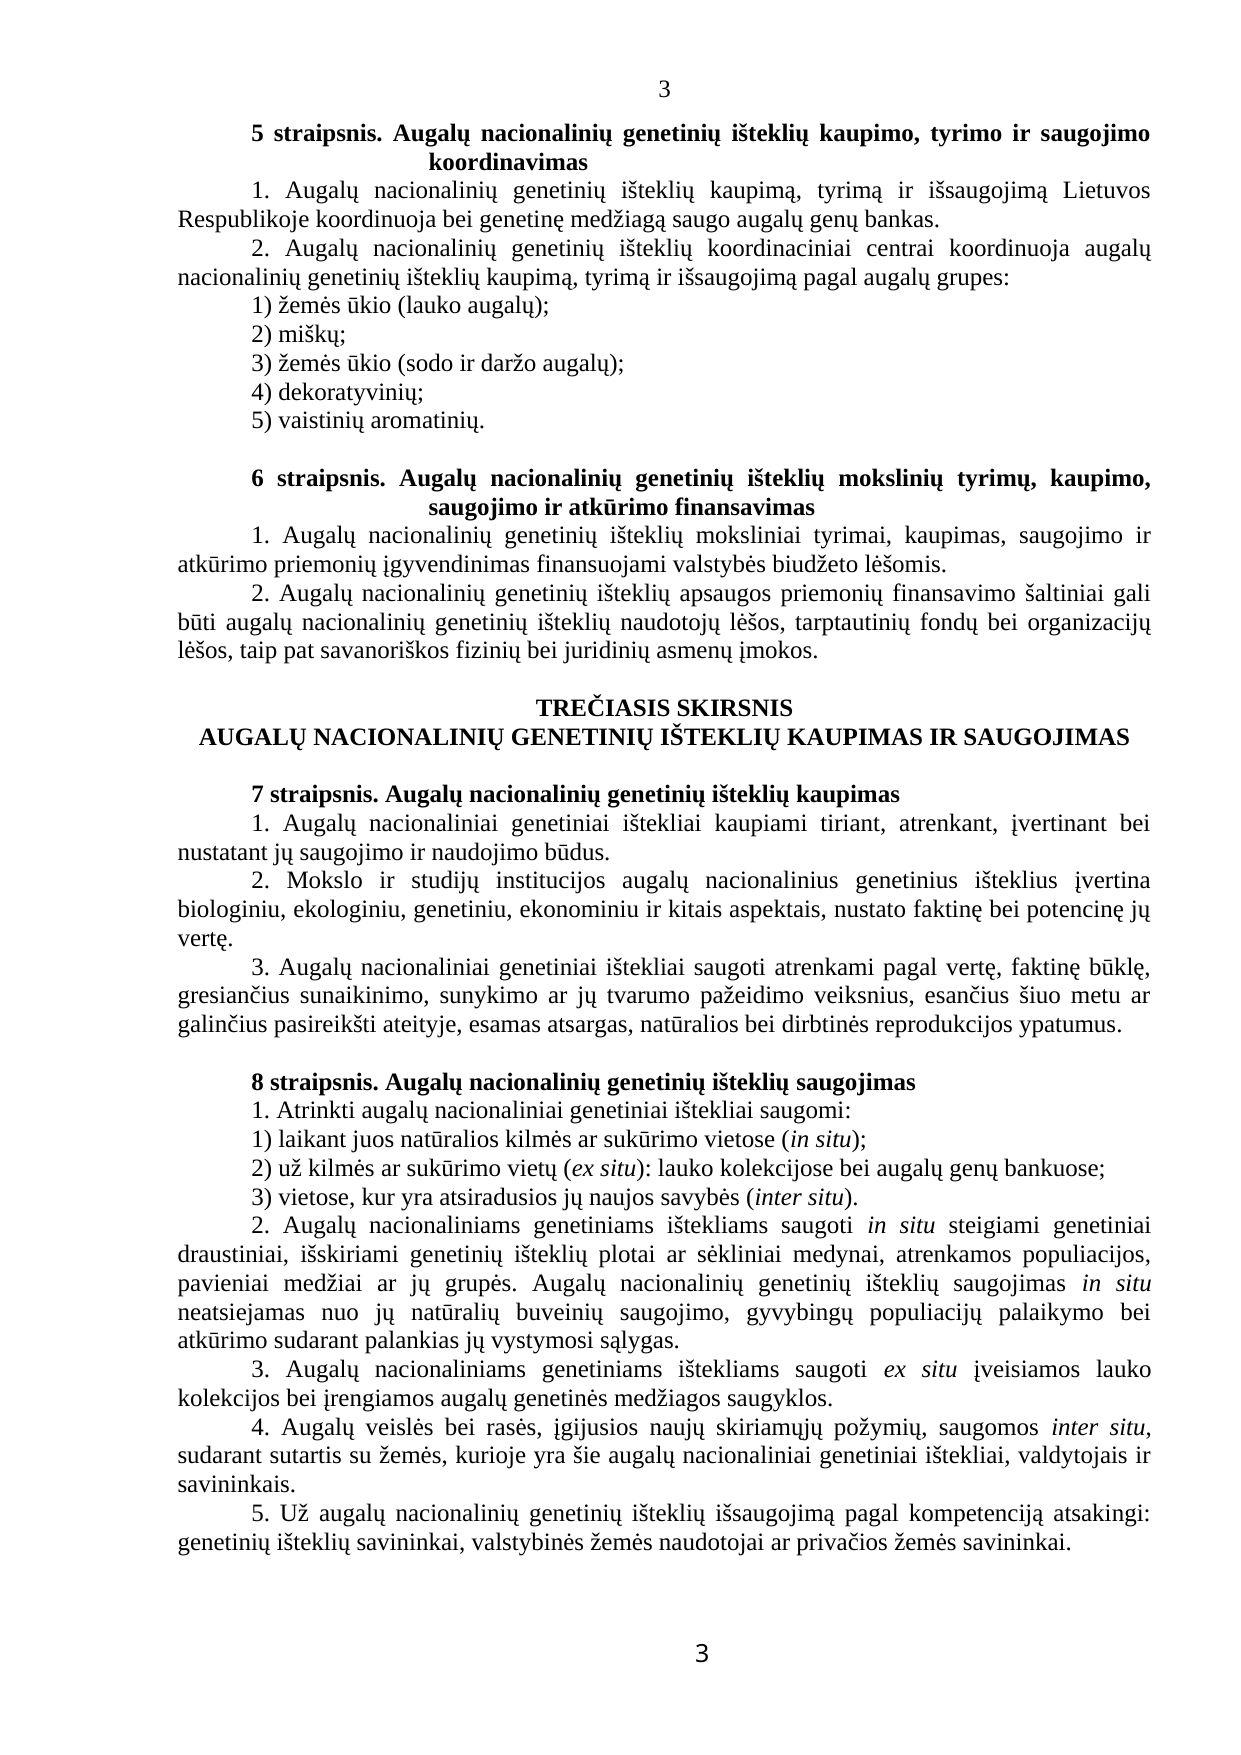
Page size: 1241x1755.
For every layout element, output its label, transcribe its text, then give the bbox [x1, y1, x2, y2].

text 7 straipsnis. Augalų nacionalinių genetinių išteklių kaupimas [177, 779, 1152, 808]
text 4) dekoratyvinių; [177, 377, 1152, 406]
text 5. Už augalų nacionalinių genetinių išteklių išsaugojimą pagal kompetenciją atsakingi: genetinių išteklių savininkai, valstybinės žemės naudotojai ar privačios žemės savininkai. [177, 1498, 1152, 1556]
text 5) vaistinių aromatinių. [177, 406, 1152, 434]
text 2) miškų; [177, 319, 1152, 348]
text 2. Augalų nacionaliniams genetiniams ištekliams saugoti in situ steigiami genetiniai draustiniai, išskiriami genetinių išteklių plotai ar sėkliniai medynai, atrenkamos populiacijos, pavieniai medžiai ar jų grupės. Augalų nacionalinių genetinių išteklių saugojimas in situ neatsiejamas nuo jų natūralių buveinių saugojimo, gyvybingų populiacijų palaikymo bei atkūrimo sudarant palankias jų vystymosi sąlygas. [177, 1211, 1152, 1354]
text 2. Augalų nacionalinių genetinių išteklių koordinaciniai centrai koordinuoja augalų nacionalinių genetinių išteklių kaupimą, tyrimą ir išsaugojimą pagal augalų grupes: [177, 233, 1152, 291]
text 2. Mokslo ir studijų institucijos augalų nacionalinius genetinius išteklius įvertina biologiniu, ekologiniu, genetiniu, ekonominiu ir kitais aspektais, nustato faktinę bei potencinę jų vertę. [177, 866, 1152, 952]
text 1. Atrinkti augalų nacionaliniai genetiniai ištekliai saugomi: [177, 1096, 1152, 1124]
text 3) vietose, kur yra atsiradusios jų naujos savybės (inter situ). [177, 1182, 1152, 1211]
text TREČIASIS SKIRSNIS [177, 693, 1152, 722]
text Augalų NACIONALINIŲ genetinių išteklių KAUPIMAS IR SAUGOJIMAS [177, 722, 1152, 751]
text 1) laikant juos natūralios kilmės ar sukūrimo vietose (in situ); [177, 1124, 1152, 1153]
text 6 straipsnis. Augalų nacionalinių genetinių išteklių mokslinių tyrimų, kaupimo, saugojimo ir atkūrimo finansavimas [251, 463, 1152, 521]
text 2) už kilmės ar sukūrimo vietų (ex situ): lauko kolekcijose bei augalų genų bankuose; [177, 1153, 1152, 1182]
text 1) žemės ūkio (lauko augalų); [177, 291, 1152, 319]
text 4. Augalų veislės bei rasės, įgijusios naujų skiriamųjų požymių, saugomos inter situ, sudarant sutartis su žemės, kurioje yra šie augalų nacionaliniai genetiniai ištekliai, valdytojais ir savininkais. [177, 1412, 1152, 1498]
text 3. Augalų nacionaliniams genetiniams ištekliams saugoti ex situ įveisiamos lauko kolekcijos bei įrengiamos augalų genetinės medžiagos saugyklos. [177, 1354, 1152, 1412]
text 1. Augalų nacionalinių genetinių išteklių kaupimą, tyrimą ir išsaugojimą Lietuvos Respublikoje koordinuoja bei genetinę medžiagą saugo augalų genų bankas. [177, 176, 1152, 233]
text 2. Augalų nacionalinių genetinių išteklių apsaugos priemonių finansavimo šaltiniai gali būti augalų nacionalinių genetinių išteklių naudotojų lėšos, tarptautinių fondų bei organizacijų lėšos, taip pat savanoriškos fizinių bei juridinių asmenų įmokos. [177, 578, 1152, 664]
text 5 straipsnis. Augalų nacionalinių genetinių išteklių kaupimo, tyrimo ir saugojimo koordinavimas [251, 118, 1152, 176]
text 3. Augalų nacionaliniai genetiniai ištekliai saugoti atrenkami pagal vertę, faktinę būklę, gresiančius sunaikinimo, sunykimo ar jų tvarumo pažeidimo veiksnius, esančius šiuo metu ar galinčius pasireikšti ateityje, esamas atsargas, natūralios bei dirbtinės reprodukcijos ypatumus. [177, 952, 1152, 1038]
text 8 straipsnis. Augalų nacionalinių genetinių išteklių saugojimas [177, 1067, 1152, 1096]
text 1. Augalų nacionalinių genetinių išteklių moksliniai tyrimai, kaupimas, saugojimo ir atkūrimo priemonių įgyvendinimas finansuojami valstybės biudžeto lėšomis. [177, 521, 1152, 578]
text 3) žemės ūkio (sodo ir daržo augalų); [177, 348, 1152, 377]
text 1. Augalų nacionaliniai genetiniai ištekliai kaupiami tiriant, atrenkant, įvertinant bei nustatant jų saugojimo ir naudojimo būdus. [177, 808, 1152, 866]
